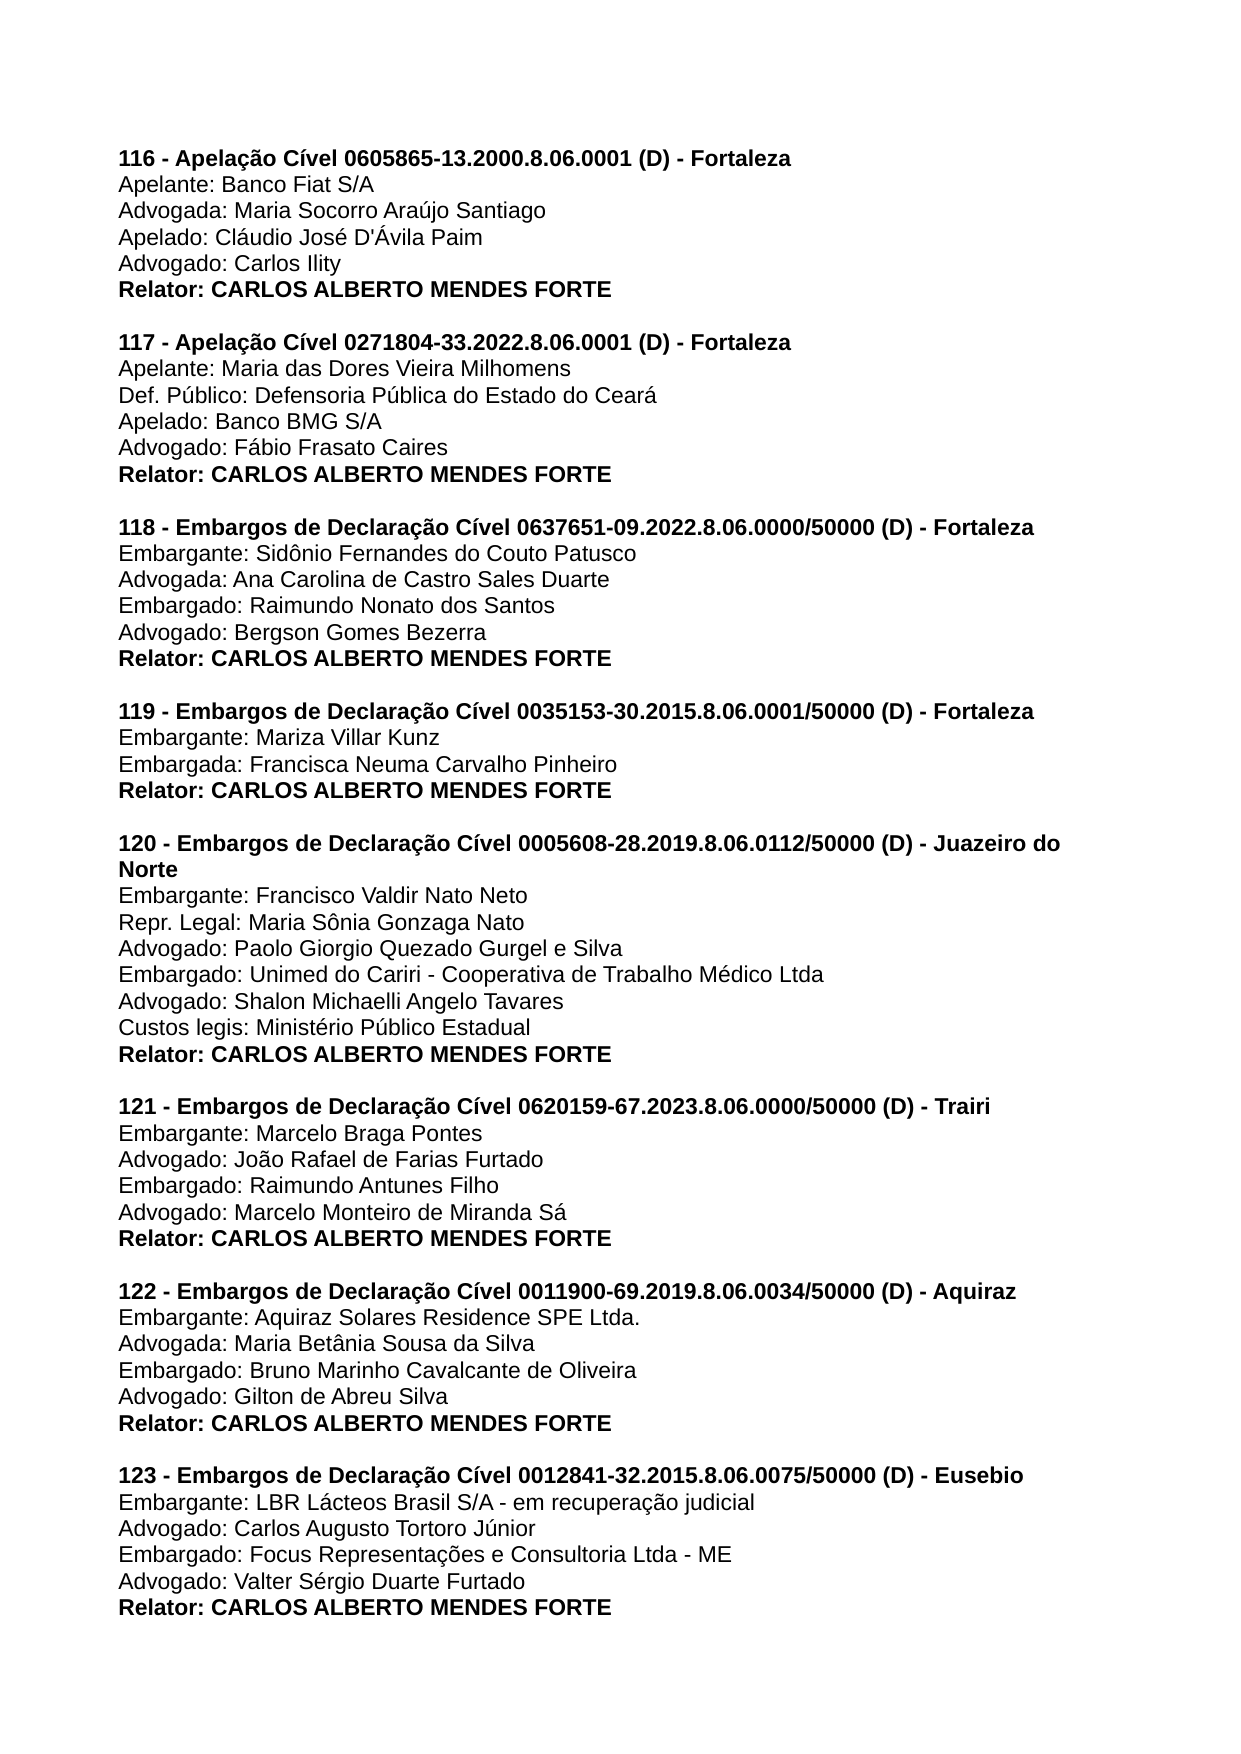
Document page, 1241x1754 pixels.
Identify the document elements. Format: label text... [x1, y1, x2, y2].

text 119 - Embargos de Declaração Cível 0035153-30.2015.8.06.0001/50000 (D) - Fortaleza [118, 698, 1122, 724]
text Def. Público: Defensoria Pública do Estado do Ceará [118, 382, 1122, 408]
text 116 - Apelação Cível 0605865-13.2000.8.06.0001 (D) - Fortaleza [118, 144, 1122, 171]
text 117 - Apelação Cível 0271804-33.2022.8.06.0001 (D) - Fortaleza [118, 329, 1122, 355]
text Relator: CARLOS ALBERTO MENDES FORTE [118, 777, 1122, 803]
text Embargante: Mariza Villar Kunz [118, 724, 1122, 751]
text 118 - Embargos de Declaração Cível 0637651-09.2022.8.06.0000/50000 (D) - Fortaleza [118, 513, 1122, 540]
text 121 - Embargos de Declaração Cível 0620159-67.2023.8.06.0000/50000 (D) - Trairi [118, 1093, 1122, 1119]
text Advogado: Bergson Gomes Bezerra [118, 619, 1122, 645]
text 123 - Embargos de Declaração Cível 0012841-32.2015.8.06.0075/50000 (D) - Eusebio [118, 1462, 1122, 1488]
text Apelado: Cláudio José D'Ávila Paim [118, 223, 1122, 250]
text Advogado: Marcelo Monteiro de Miranda Sá [118, 1199, 1122, 1225]
text Advogado: Carlos Augusto Tortoro Júnior [118, 1515, 1122, 1541]
text Embargado: Raimundo Nonato dos Santos [118, 592, 1122, 619]
text Advogada: Ana Carolina de Castro Sales Duarte [118, 566, 1122, 592]
text Relator: CARLOS ALBERTO MENDES FORTE [118, 276, 1122, 303]
text Embargante: Sidônio Fernandes do Couto Patusco [118, 540, 1122, 566]
text Relator: CARLOS ALBERTO MENDES FORTE [118, 645, 1122, 672]
text Advogado: Gilton de Abreu Silva [118, 1383, 1122, 1409]
text Embargada: Francisca Neuma Carvalho Pinheiro [118, 751, 1122, 777]
text Advogado: Carlos Ility [118, 250, 1122, 276]
text Embargante: LBR Lácteos Brasil S/A - em recuperação judicial [118, 1488, 1122, 1515]
text Advogada: Maria Betânia Sousa da Silva [118, 1330, 1122, 1357]
text Advogada: Maria Socorro Araújo Santiago [118, 197, 1122, 223]
text Embargante: Aquiraz Solares Residence SPE Ltda. [118, 1304, 1122, 1330]
text Embargado: Bruno Marinho Cavalcante de Oliveira [118, 1357, 1122, 1383]
text 122 - Embargos de Declaração Cível 0011900-69.2019.8.06.0034/50000 (D) - Aquiraz [118, 1278, 1122, 1304]
text Advogado: Paolo Giorgio Quezado Gurgel e Silva [118, 935, 1122, 961]
text Advogado: João Rafael de Farias Furtado [118, 1146, 1122, 1172]
text Advogado: Shalon Michaelli Angelo Tavares [118, 988, 1122, 1014]
text Relator: CARLOS ALBERTO MENDES FORTE [118, 1594, 1122, 1620]
text Embargado: Unimed do Cariri - Cooperativa de Trabalho Médico Ltda [118, 961, 1122, 988]
text Advogado: Valter Sérgio Duarte Furtado [118, 1568, 1122, 1594]
text Embargado: Focus Representações e Consultoria Ltda - ME [118, 1541, 1122, 1568]
text Embargante: Marcelo Braga Pontes [118, 1119, 1122, 1146]
text Relator: CARLOS ALBERTO MENDES FORTE [118, 1409, 1122, 1436]
text Apelante: Maria das Dores Vieira Milhomens [118, 355, 1122, 382]
text Relator: CARLOS ALBERTO MENDES FORTE [118, 1041, 1122, 1067]
text Relator: CARLOS ALBERTO MENDES FORTE [118, 461, 1122, 487]
text Apelado: Banco BMG S/A [118, 408, 1122, 434]
text 120 - Embargos de Declaração Cível 0005608-28.2019.8.06.0112/50000 (D) - Juazeiro do Norte [118, 830, 1122, 882]
text Apelante: Banco Fiat S/A [118, 171, 1122, 197]
text Advogado: Fábio Frasato Caires [118, 434, 1122, 461]
text Embargado: Raimundo Antunes Filho [118, 1172, 1122, 1199]
text Custos legis: Ministério Público Estadual [118, 1014, 1122, 1041]
text Repr. Legal: Maria Sônia Gonzaga Nato [118, 909, 1122, 935]
text Embargante: Francisco Valdir Nato Neto [118, 882, 1122, 909]
text Relator: CARLOS ALBERTO MENDES FORTE [118, 1225, 1122, 1251]
